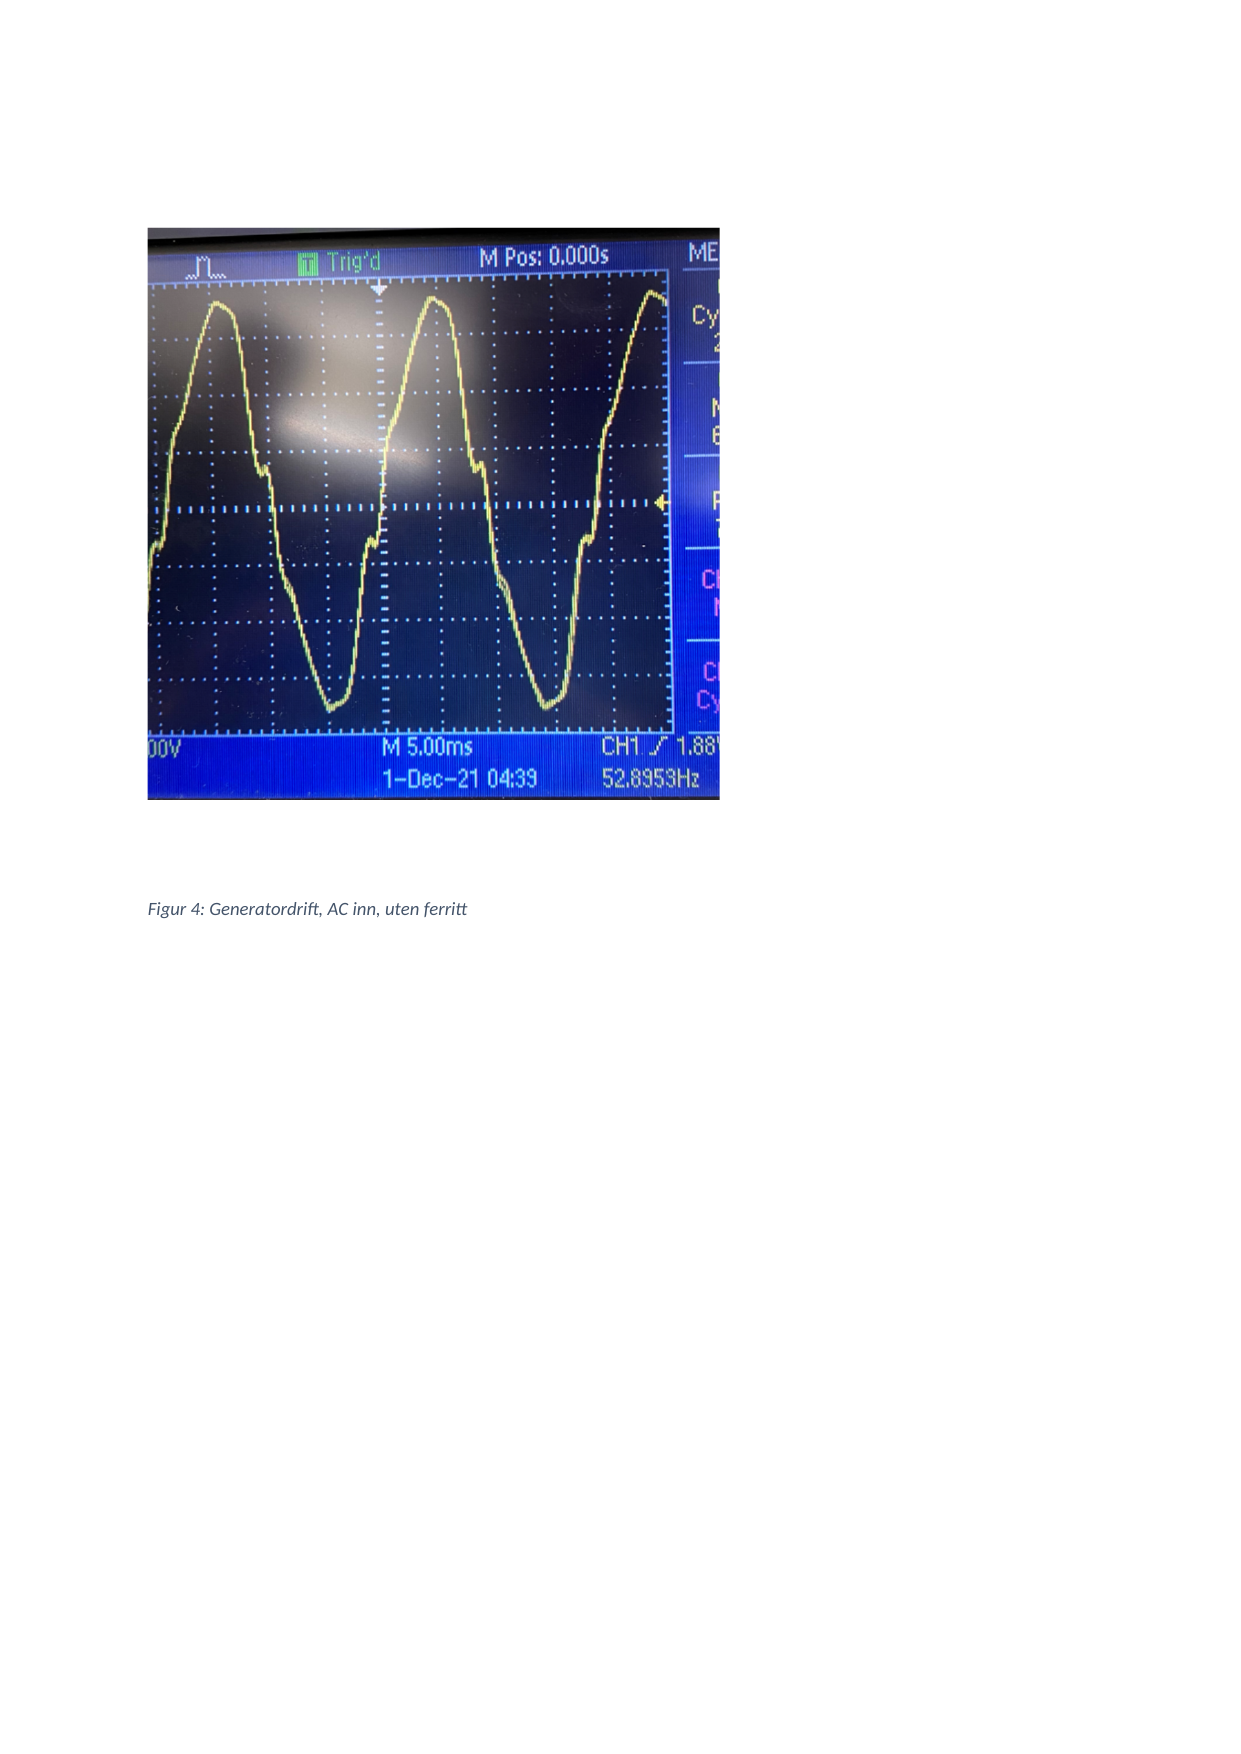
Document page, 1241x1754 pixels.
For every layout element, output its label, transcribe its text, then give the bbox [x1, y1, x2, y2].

text Figur 4: Generatordrift, AC inn, uten ferritt [148, 897, 1093, 920]
